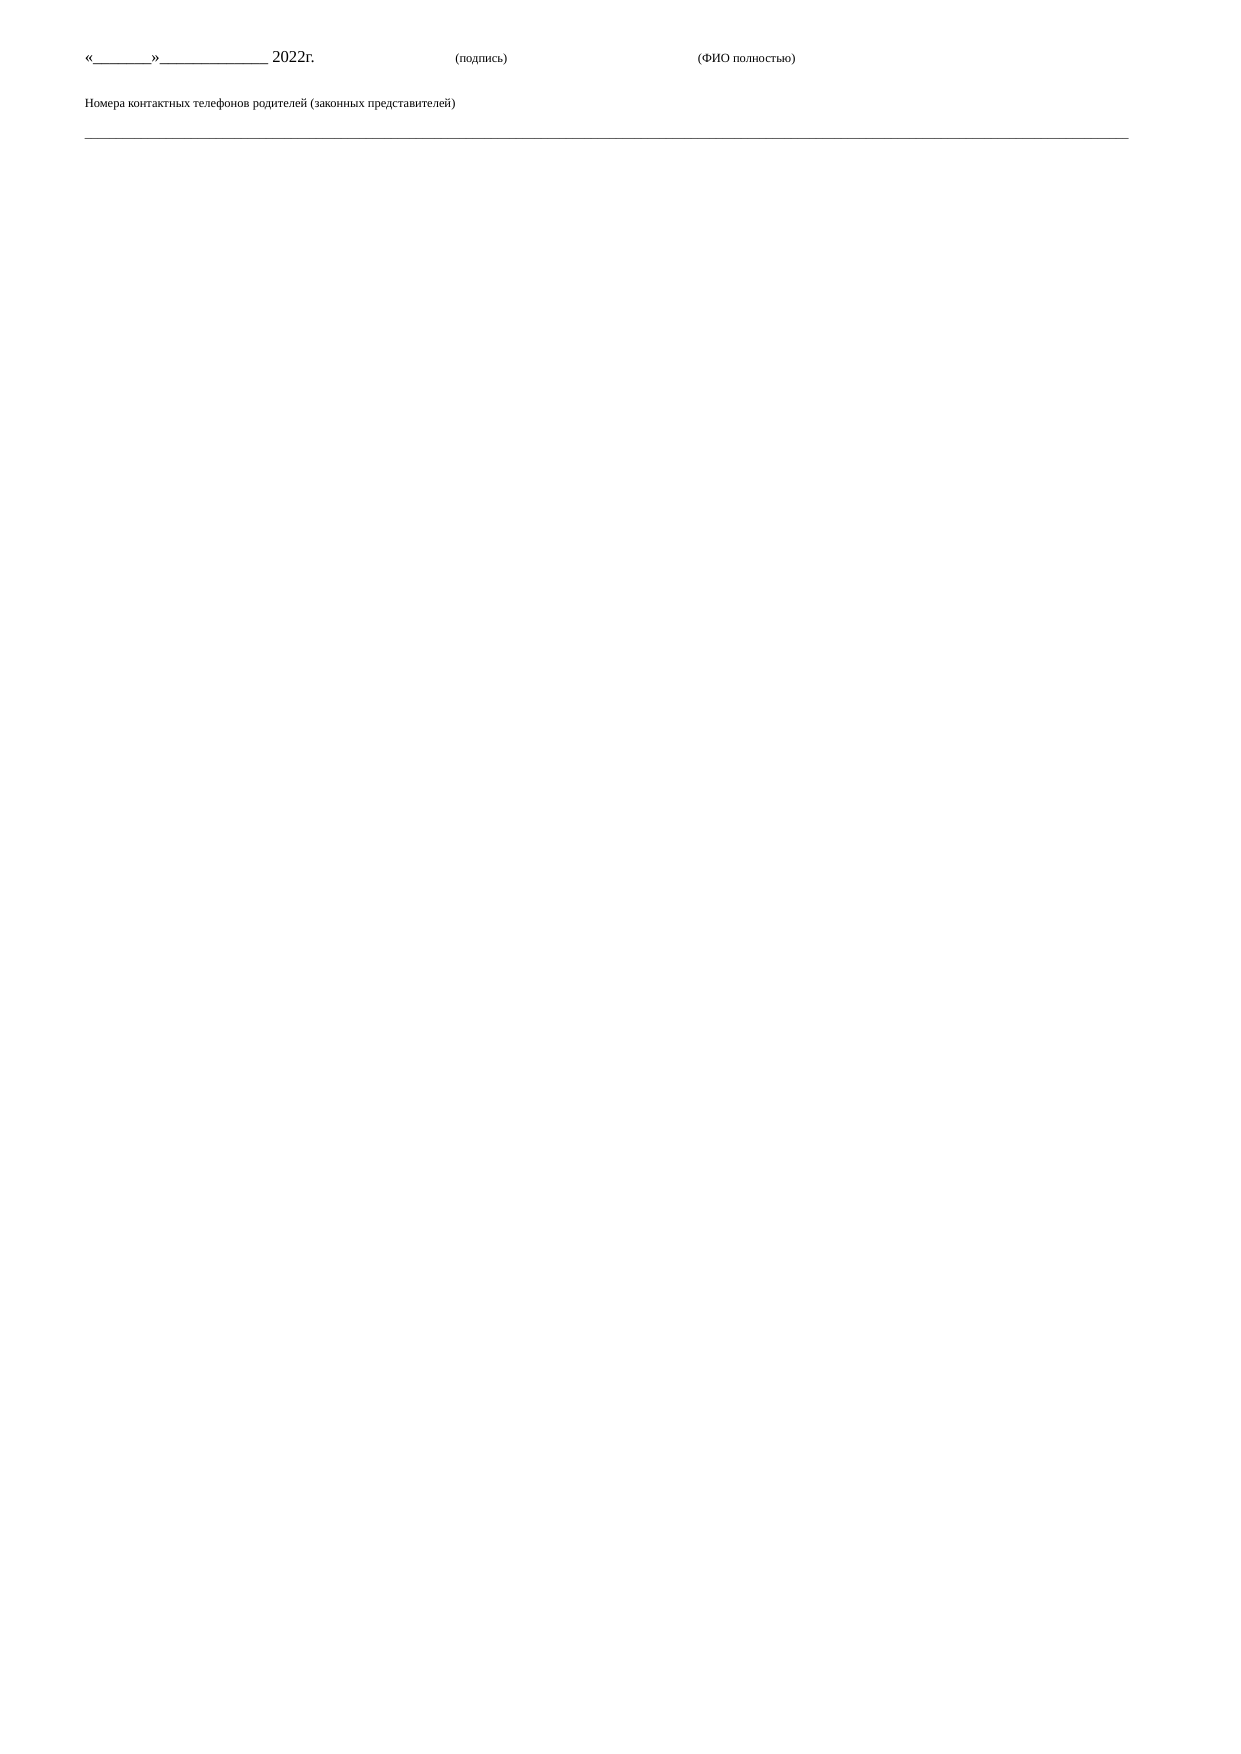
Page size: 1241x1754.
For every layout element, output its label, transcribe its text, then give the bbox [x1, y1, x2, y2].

text Номера контактных телефонов родителей (законных представителей) [84, 96, 1196, 111]
text «_______»_____________ 2022г. (подпись) (ФИО полностью) [84, 47, 1196, 66]
text _______________________________________________________________________________________________________________________________________________________________________ [84, 126, 1196, 140]
